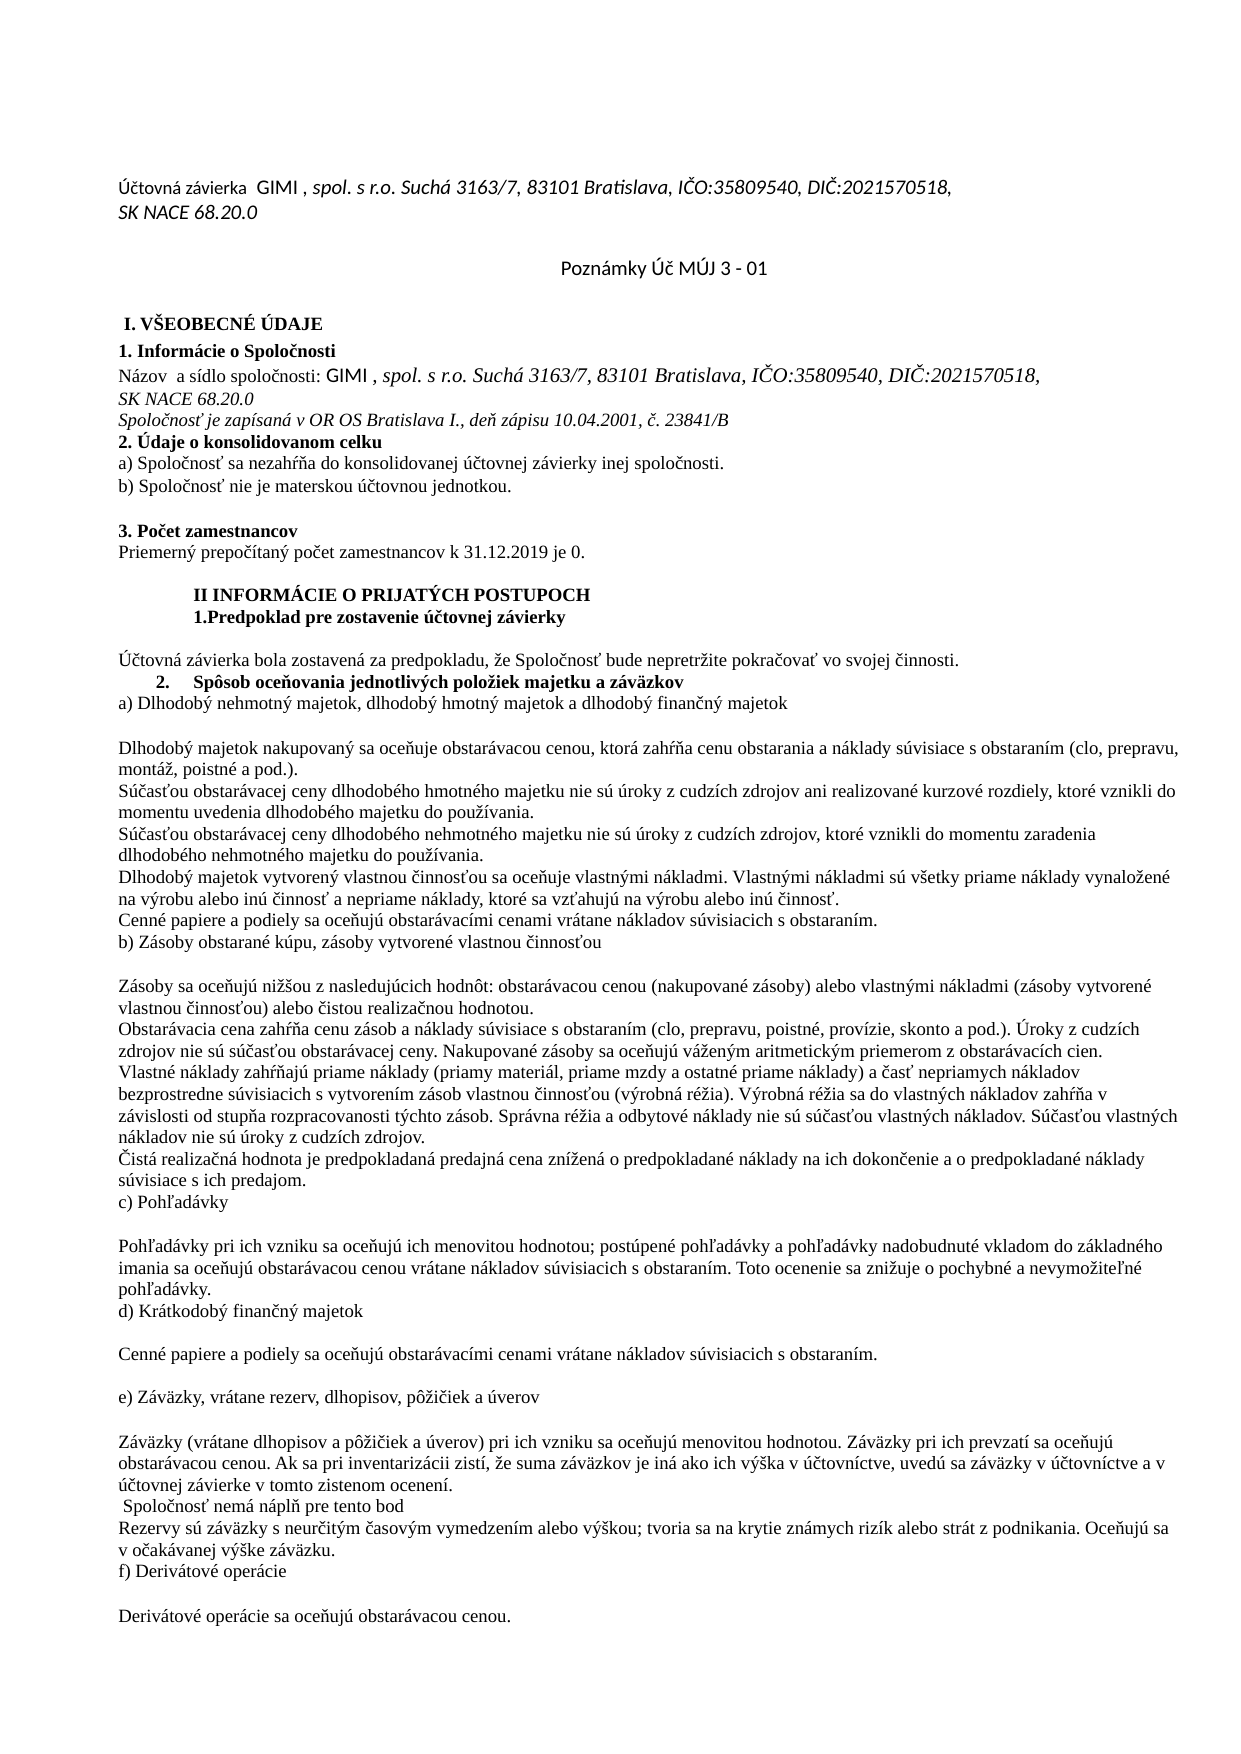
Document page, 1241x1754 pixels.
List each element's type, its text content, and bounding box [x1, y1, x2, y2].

text Spoločnosť je zapísaná v OR OS Bratislava I., deň zápisu 10.04.2001, č. 23841/B [118, 409, 1182, 431]
list 1.Predpoklad pre zostavenie účtovnej závierky [156, 606, 1182, 627]
text 2. Údaje o konsolidovanom celku [118, 431, 1182, 452]
list e) Záväzky, vrátane rezerv, dlhopisov, pôžičiek a úverov [118, 1386, 1182, 1408]
text Čistá realizačná hodnota je predpokladaná predajná cena znížená o predpokladané náklady na ich dokončenie a o predpokladané náklady súvisiace s ich predajom. [118, 1148, 1182, 1191]
text Cenné papiere a podiely sa oceňujú obstarávacími cenami vrátane nákladov súvisiacich s obstaraním. [118, 909, 1182, 931]
text Poznámky Úč MÚJ 3 - 01 [118, 255, 1182, 281]
list Spôsob oceňovania jednotlivých položiek majetku a záväzkov [156, 671, 1182, 692]
text Spoločnosť nemá náplň pre tento bod [118, 1495, 1182, 1517]
list b) Spoločnosť nie je materskou účtovnou jednotkou. [118, 475, 1182, 497]
text Súčasťou obstarávacej ceny dlhodobého hmotného majetku nie sú úroky z cudzích zdrojov ani realizované kurzové rozdiely, ktoré vznikli do momentu uvedenia dlhodobého majetku do používania. [118, 780, 1182, 823]
text Obstarávacia cena zahŕňa cenu zásob a náklady súvisiace s obstaraním (clo, prepravu, poistné, provízie, skonto a pod.). Úroky z cudzích zdrojov nie sú súčasťou obstarávacej ceny. Nakupované zásoby sa oceňujú váženým aritmetickým priemerom z obstarávacích cien. [118, 1018, 1182, 1061]
text SK NACE 68.20.0 [118, 199, 1182, 225]
list a) Spoločnosť sa nezahŕňa do konsolidovanej účtovnej závierky inej spoločnosti. [118, 452, 1182, 474]
text 1. Informácie o Spoločnosti [118, 337, 1182, 362]
list c) Pohľadávky [118, 1191, 1182, 1212]
text Cenné papiere a podiely sa oceňujú obstarávacími cenami vrátane nákladov súvisiacich s obstaraním. [118, 1343, 1182, 1364]
list II INFORMÁCIE O PRIJATÝCH POSTUPOCH [156, 584, 1182, 606]
text 3. Počet zamestnancov [118, 519, 1182, 541]
list f) Derivátové operácie [118, 1560, 1182, 1582]
text Názov a sídlo spoločnosti: GIMI , spol. s r.o. Suchá 3163/7, 83101 Bratislava, IČO:35809540, DIČ:2021570518, [118, 362, 1182, 388]
text Derivátové operácie sa oceňujú obstarávacou cenou. [118, 1604, 1182, 1626]
text Pohľadávky pri ich vzniku sa oceňujú ich menovitou hodnotou; postúpené pohľadávky a pohľadávky nadobudnuté vkladom do základného imania sa oceňujú obstarávacou cenou vrátane nákladov súvisiacich s obstaraním. Toto ocenenie sa znižuje o pochybné a nevymožiteľné pohľadávky. [118, 1235, 1182, 1300]
text Priemerný prepočítaný počet zamestnancov k 31.12.2019 je 0. [118, 541, 1182, 563]
text Zásoby sa oceňujú nižšou z nasledujúcich hodnôt: obstarávacou cenou (nakupované zásoby) alebo vlastnými nákladmi (zásoby vytvorené vlastnou činnosťou) alebo čistou realizačnou hodnotou. [118, 975, 1182, 1018]
text SK NACE 68.20.0 [118, 388, 1182, 409]
list d) Krátkodobý finančný majetok [118, 1300, 1182, 1321]
list a) Dlhodobý nehmotný majetok, dlhodobý hmotný majetok a dlhodobý finančný majetok [118, 692, 1182, 714]
text Účtovná závierka bola zostavená za predpokladu, že Spoločnosť bude nepretržite pokračovať vo svojej činnosti. [118, 649, 1182, 671]
text Dlhodobý majetok nakupovaný sa oceňuje obstarávacou cenou, ktorá zahŕňa cenu obstarania a náklady súvisiace s obstaraním (clo, prepravu, montáž, poistné a pod.). [118, 737, 1182, 780]
text Súčasťou obstarávacej ceny dlhodobého nehmotného majetku nie sú úroky z cudzích zdrojov, ktoré vznikli do momentu zaradenia dlhodobého nehmotného majetku do používania. [118, 823, 1182, 866]
text Účtovná závierka GIMI , spol. s r.o. Suchá 3163/7, 83101 Bratislava, IČO:35809540, DIČ:2021570518, [118, 174, 1182, 199]
text I. VŠEOBECNÉ ÚDAJE [118, 306, 1182, 337]
text Vlastné náklady zahŕňajú priame náklady (priamy materiál, priame mzdy a ostatné priame náklady) a časť nepriamych nákladov bezprostredne súvisiacich s vytvorením zásob vlastnou činnosťou (výrobná réžia). Výrobná réžia sa do vlastných nákladov zahŕňa v závislosti od stupňa rozpracovanosti týchto zásob. Správna réžia a odbytové náklady nie sú súčasťou vlastných nákladov. Súčasťou vlastných nákladov nie sú úroky z cudzích zdrojov. [118, 1061, 1182, 1148]
list b) Zásoby obstarané kúpu, zásoby vytvorené vlastnou činnosťou [118, 931, 1182, 952]
text Rezervy sú záväzky s neurčitým časovým vymedzením alebo výškou; tvoria sa na krytie známych rizík alebo strát z podnikania. Oceňujú sa v očakávanej výške záväzku. [118, 1517, 1182, 1560]
text Dlhodobý majetok vytvorený vlastnou činnosťou sa oceňuje vlastnými nákladmi. Vlastnými nákladmi sú všetky priame náklady vynaložené na výrobu alebo inú činnosť a nepriame náklady, ktoré sa vzťahujú na výrobu alebo inú činnosť. [118, 866, 1182, 909]
text Záväzky (vrátane dlhopisov a pôžičiek a úverov) pri ich vzniku sa oceňujú menovitou hodnotou. Záväzky pri ich prevzatí sa oceňujú obstarávacou cenou. Ak sa pri inventarizácii zistí, že suma záväzkov je iná ako ich výška v účtovníctve, uvedú sa záväzky v účtovníctve a v účtovnej závierke v tomto zistenom ocenení. [118, 1431, 1182, 1495]
